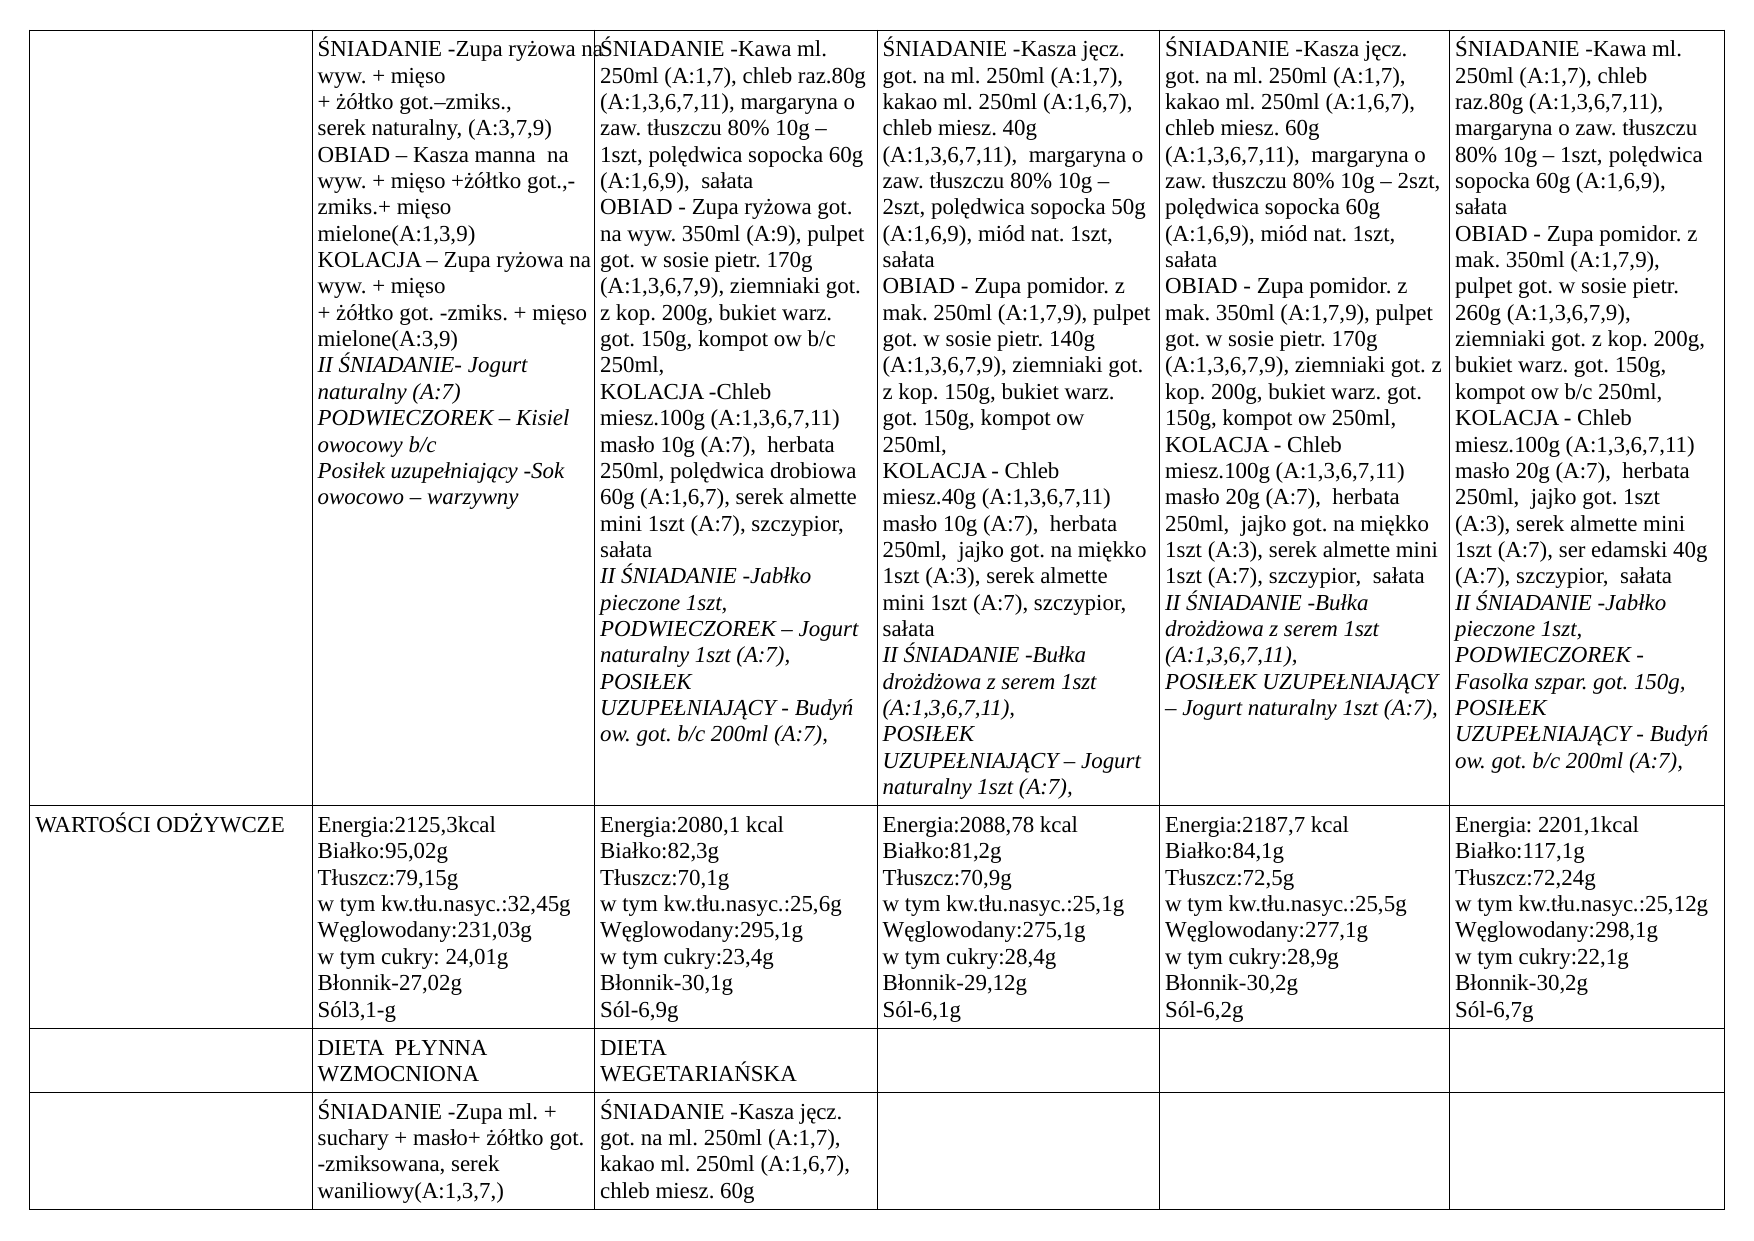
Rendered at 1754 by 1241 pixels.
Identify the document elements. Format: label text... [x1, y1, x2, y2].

table_cell Energia:2080,1 kcal Białko:82,3g Tłuszcz:70,1g w tym kw.tłu.nasyc.:25,6g Węglowodany:295,1g w tym cukry:23,4g Błonnik-30,1g Sól-6,9g [595, 806, 877, 1028]
table_cell DIETA WEGETARIAŃSKA [595, 1029, 877, 1092]
table_cell [30, 1093, 312, 1209]
table_cell [878, 1029, 1159, 1092]
table_cell ŚNIADANIE -Zupa ryżowa na wyw. + mięso + żółtko got.–zmiks., serek naturalny, (A:3,7,9) OBIAD – Kasza manna na wyw. + mięso +żółtko got.,- zmiks.+ mięso mielone(A:1,3,9) KOLACJA – Zupa ryżowa na wyw. + mięso + żółtko got. -zmiks. + mięso mielone(A:3,9) II ŚNIADANIE- Jogurt naturalny (A:7) PODWIECZOREK – Kisiel owocowy b/c Posiłek uzupełniający -Sok owocowo – warzywny [313, 31, 594, 805]
table_cell ŚNIADANIE -Kasza jęcz. got. na ml. 250ml (A:1,7), kakao ml. 250ml (A:1,6,7), chleb miesz. 60g (A:1,3,6,7,11), margaryna o zaw. tłuszczu 80% 10g – 2szt, polędwica sopocka 60g (A:1,6,9), miód nat. 1szt, sałata OBIAD - Zupa pomidor. z mak. 350ml (A:1,7,9), pulpet got. w sosie pietr. 170g (A:1,3,6,7,9), ziemniaki got. z kop. 200g, bukiet warz. got. 150g, kompot ow 250ml, KOLACJA - Chleb miesz.100g (A:1,3,6,7,11) masło 20g (A:7), herbata 250ml, jajko got. na miękko 1szt (A:3), serek almette mini 1szt (A:7), szczypior, sałata II ŚNIADANIE -Bułka drożdżowa z serem 1szt (A:1,3,6,7,11), POSIŁEK UZUPEŁNIAJĄCY – Jogurt naturalny 1szt (A:7), [1160, 31, 1449, 805]
table_cell [878, 1093, 1159, 1209]
table_cell ŚNIADANIE -Kawa ml. 250ml (A:1,7), chleb raz.80g (A:1,3,6,7,11), margaryna o zaw. tłuszczu 80% 10g – 1szt, polędwica sopocka 60g (A:1,6,9), sałata OBIAD - Zupa ryżowa got. na wyw. 350ml (A:9), pulpet got. w sosie pietr. 170g (A:1,3,6,7,9), ziemniaki got. z kop. 200g, bukiet warz. got. 150g, kompot ow b/c 250ml, KOLACJA -Chleb miesz.100g (A:1,3,6,7,11) masło 10g (A:7), herbata 250ml, polędwica drobiowa 60g (A:1,6,7), serek almette mini 1szt (A:7), szczypior, sałata II ŚNIADANIE -Jabłko pieczone 1szt, PODWIECZOREK – Jogurt naturalny 1szt (A:7), POSIŁEK UZUPEŁNIAJĄCY - Budyń ow. got. b/c 200ml (A:7), [595, 31, 877, 805]
table_cell DIETA PŁYNNA WZMOCNIONA [313, 1029, 594, 1092]
table_cell ŚNIADANIE -Zupa ml. + suchary + masło+ żółtko got. -zmiksowana, serek waniliowy(A:1,3,7,) [313, 1093, 594, 1209]
table_cell ŚNIADANIE -Kawa ml. 250ml (A:1,7), chleb raz.80g (A:1,3,6,7,11), margaryna o zaw. tłuszczu 80% 10g – 1szt, polędwica sopocka 60g (A:1,6,9), sałata OBIAD - Zupa pomidor. z mak. 350ml (A:1,7,9), pulpet got. w sosie pietr. 260g (A:1,3,6,7,9), ziemniaki got. z kop. 200g, bukiet warz. got. 150g, kompot ow b/c 250ml, KOLACJA - Chleb miesz.100g (A:1,3,6,7,11) masło 20g (A:7), herbata 250ml, jajko got. 1szt (A:3), serek almette mini 1szt (A:7), ser edamski 40g (A:7), szczypior, sałata II ŚNIADANIE -Jabłko pieczone 1szt, PODWIECZOREK - Fasolka szpar. got. 150g, POSIŁEK UZUPEŁNIAJĄCY - Budyń ow. got. b/c 200ml (A:7), [1450, 31, 1724, 805]
table_cell Energia:2187,7 kcal Białko:84,1g Tłuszcz:72,5g w tym kw.tłu.nasyc.:25,5g Węglowodany:277,1g w tym cukry:28,9g Błonnik-30,2g Sól-6,2g [1160, 806, 1449, 1028]
table_cell [1160, 1093, 1449, 1209]
table_cell WARTOŚCI ODŻYWCZE [30, 806, 312, 1028]
table_cell [1450, 1093, 1724, 1209]
table_cell Energia:2088,78 kcal Białko:81,2g Tłuszcz:70,9g w tym kw.tłu.nasyc.:25,1g Węglowodany:275,1g w tym cukry:28,4g Błonnik-29,12g Sól-6,1g [878, 806, 1159, 1028]
table_cell [1160, 1029, 1449, 1092]
table_cell [30, 31, 312, 805]
table_cell [1450, 1029, 1724, 1092]
table_cell Energia:2125,3kcal Białko:95,02g Tłuszcz:79,15g w tym kw.tłu.nasyc.:32,45g Węglowodany:231,03g w tym cukry: 24,01g Błonnik-27,02g Sól3,1-g [313, 806, 594, 1028]
table_cell ŚNIADANIE -Kasza jęcz. got. na ml. 250ml (A:1,7), kakao ml. 250ml (A:1,6,7), chleb miesz. 40g (A:1,3,6,7,11), margaryna o zaw. tłuszczu 80% 10g – 2szt, polędwica sopocka 50g (A:1,6,9), miód nat. 1szt, sałata OBIAD - Zupa pomidor. z mak. 250ml (A:1,7,9), pulpet got. w sosie pietr. 140g (A:1,3,6,7,9), ziemniaki got. z kop. 150g, bukiet warz. got. 150g, kompot ow 250ml, KOLACJA - Chleb miesz.40g (A:1,3,6,7,11) masło 10g (A:7), herbata 250ml, jajko got. na miękko 1szt (A:3), serek almette mini 1szt (A:7), szczypior, sałata II ŚNIADANIE -Bułka drożdżowa z serem 1szt (A:1,3,6,7,11), POSIŁEK UZUPEŁNIAJĄCY – Jogurt naturalny 1szt (A:7), [878, 31, 1159, 805]
table_cell ŚNIADANIE -Kasza jęcz. got. na ml. 250ml (A:1,7), kakao ml. 250ml (A:1,6,7), chleb miesz. 60g [595, 1093, 877, 1209]
table_cell [30, 1029, 312, 1092]
table_cell Energia: 2201,1kcal Białko:117,1g Tłuszcz:72,24g w tym kw.tłu.nasyc.:25,12g Węglowodany:298,1g w tym cukry:22,1g Błonnik-30,2g Sól-6,7g [1450, 806, 1724, 1028]
